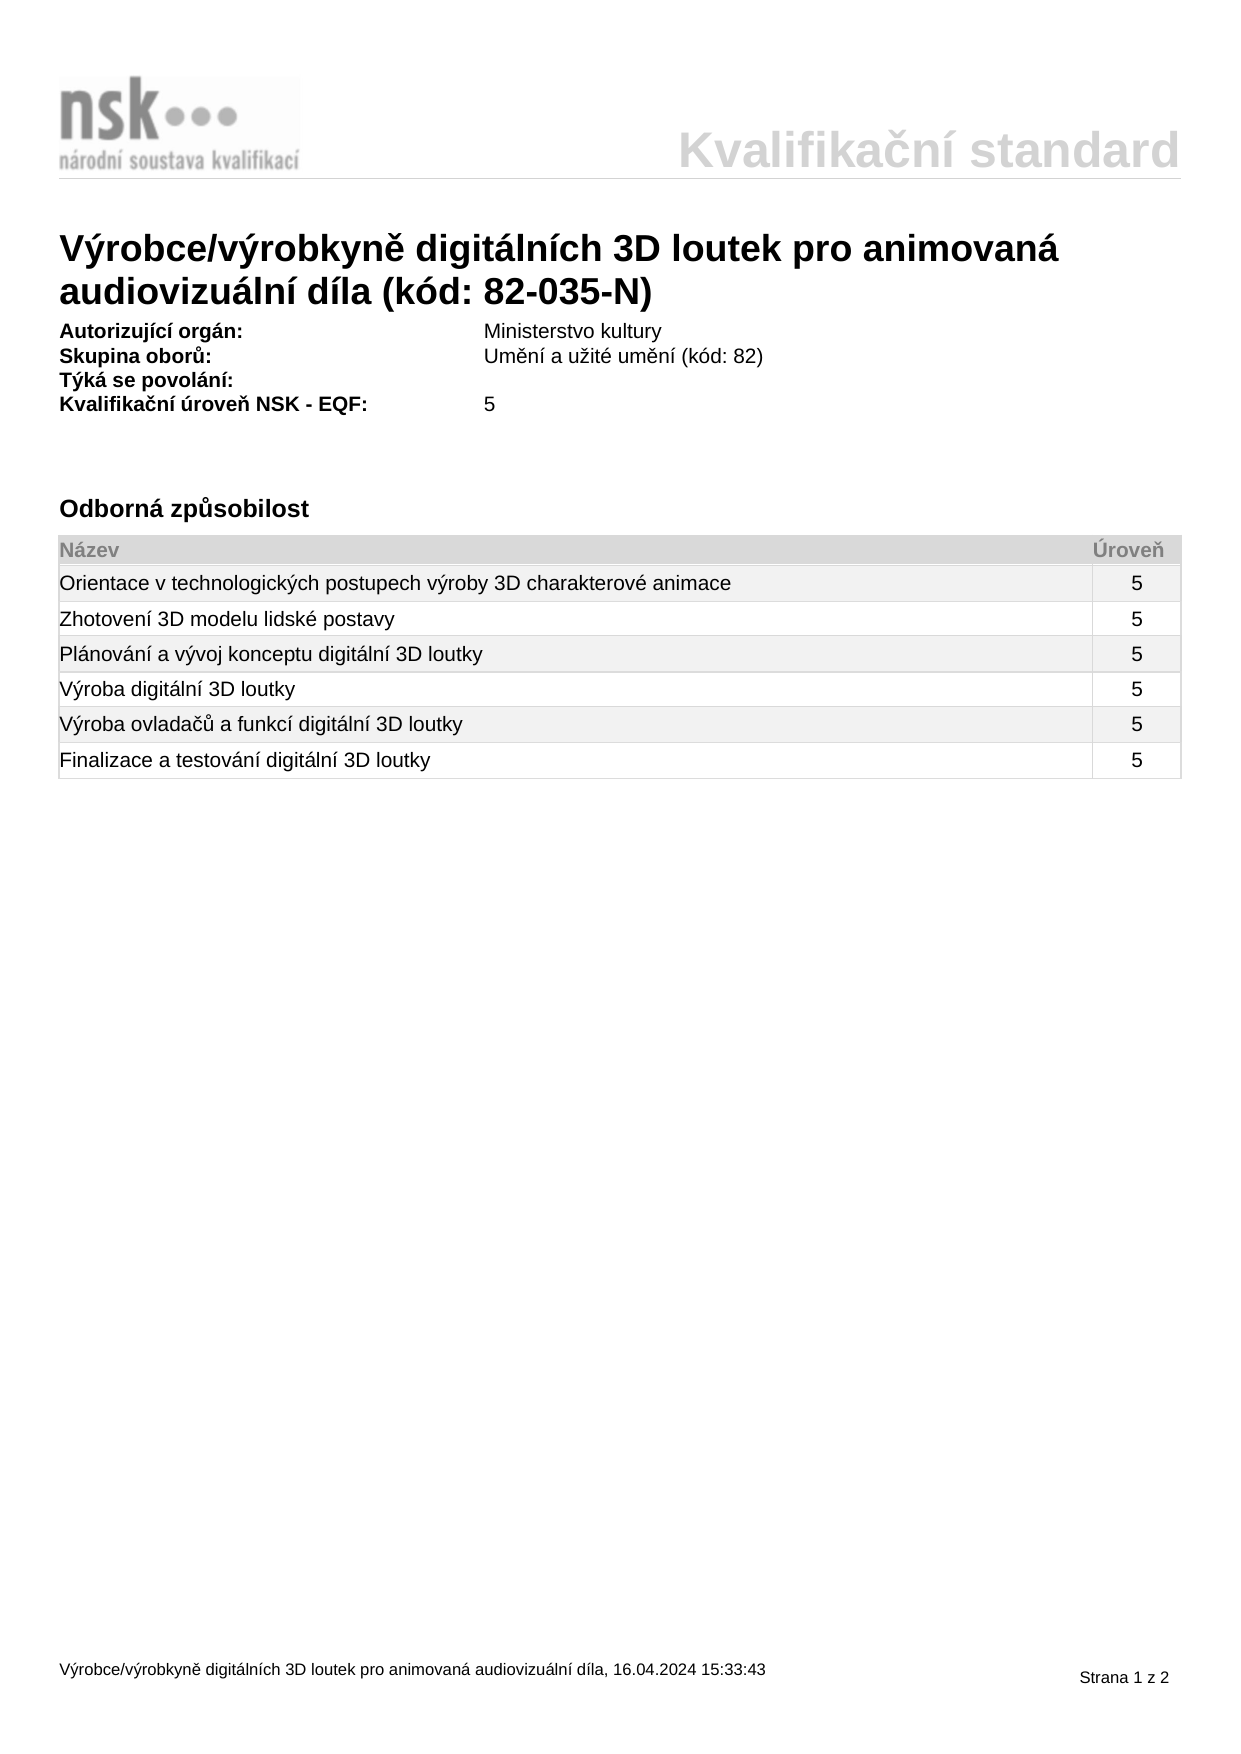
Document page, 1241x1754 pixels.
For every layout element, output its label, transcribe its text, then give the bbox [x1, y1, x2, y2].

table_cell [1093, 418, 1169, 488]
table_cell [1169, 368, 1181, 392]
table_cell [1169, 1369, 1181, 1660]
table_cell Umění a užité umění (kód: 82) [484, 344, 1181, 368]
table_cell [626, 196, 862, 224]
table_cell [626, 1078, 862, 1369]
table_cell [626, 418, 862, 488]
table_cell Strana 1 z 2 [862, 1660, 1169, 1696]
table_cell [59, 418, 483, 488]
table_cell [1093, 1078, 1169, 1369]
table_cell [59, 196, 483, 224]
table_cell [1169, 418, 1181, 488]
table_cell [862, 418, 1093, 488]
table_cell [484, 523, 620, 534]
picture [58, 59, 621, 172]
table_cell [1169, 1078, 1181, 1369]
table_header Kvalifikační standard [626, 59, 1181, 178]
table_cell [1093, 196, 1169, 224]
table_cell [484, 313, 620, 319]
table_cell [1169, 196, 1181, 224]
table_cell [626, 1369, 862, 1660]
table_cell 5 [1093, 602, 1180, 635]
table_cell [862, 1369, 1093, 1660]
table_cell [862, 779, 1093, 1078]
table_cell [484, 172, 620, 178]
table_cell [484, 196, 620, 224]
table_cell [620, 368, 626, 392]
table_cell [862, 313, 1093, 319]
table_cell Výroba ovladačů a funkcí digitální 3D loutky [60, 707, 1092, 742]
table_cell Autorizující orgán: [59, 319, 483, 343]
table_cell [484, 418, 620, 488]
table_cell [1169, 313, 1181, 319]
table_cell 5 [1093, 743, 1180, 778]
table_cell [620, 1369, 626, 1660]
table_cell [59, 779, 483, 1078]
table_cell 5 [484, 392, 1181, 417]
table_cell [626, 523, 862, 534]
table_cell [862, 1078, 1093, 1369]
table_cell [1093, 779, 1169, 1078]
table_cell Úroveň [1093, 536, 1180, 564]
table_cell [59, 1078, 483, 1369]
table_cell Finalizace a testování digitální 3D loutky [60, 743, 1092, 778]
table_cell Výrobce/výrobkyně digitálních 3D loutek pro animovaná audiovizuální díla, 16.04.2024 15:33:43 [59, 1660, 862, 1696]
table_cell [1093, 523, 1169, 534]
table_cell [59, 1369, 483, 1660]
table_cell 5 [1093, 566, 1180, 601]
table_cell [1169, 779, 1181, 1078]
table_cell [59, 523, 483, 534]
table_cell Název [60, 536, 1092, 564]
table_cell Skupina oborů: [59, 344, 483, 368]
table_cell [484, 1369, 620, 1660]
table_cell [1169, 523, 1181, 534]
table_cell [484, 779, 620, 1078]
table_cell [620, 418, 626, 488]
table_cell [59, 172, 483, 178]
table_header [621, 59, 626, 172]
table_cell [59, 179, 1181, 196]
table_cell [626, 313, 862, 319]
table_cell [1093, 1369, 1169, 1660]
table_cell [620, 779, 626, 1078]
table_cell 5 [1093, 636, 1180, 671]
table_cell [59, 313, 483, 319]
table_cell 5 [1093, 673, 1180, 706]
table_cell Výrobce/výrobkyně digitálních 3D loutek pro animovaná audiovizuální díla (kód: 82-035-N) [59, 224, 1181, 313]
table_cell Ministerstvo kultury [484, 319, 1181, 344]
table_cell Výroba digitální 3D loutky [60, 673, 1092, 706]
table_cell [484, 1078, 620, 1369]
table_cell [1093, 313, 1169, 319]
table_cell Orientace v technologických postupech výroby 3D charakterové animace [60, 566, 1092, 601]
table_cell [484, 368, 620, 392]
table_cell [620, 196, 626, 224]
table_cell Kvalifikační úroveň NSK - EQF: [59, 392, 483, 416]
table_cell [626, 779, 862, 1078]
table_cell Odborná způsobilost [59, 488, 1181, 522]
table_cell 5 [1093, 707, 1180, 742]
table_cell [620, 1078, 626, 1369]
table_cell [620, 523, 626, 534]
table_cell [626, 368, 862, 392]
table_cell [1169, 1660, 1181, 1696]
table_cell Týká se povolání: [59, 368, 483, 392]
table_cell [862, 368, 1093, 392]
table_cell [862, 523, 1093, 534]
table_cell [1093, 368, 1169, 392]
table_cell [862, 196, 1093, 224]
table_cell Plánování a vývoj konceptu digitální 3D loutky [60, 636, 1092, 671]
table_cell Zhotovení 3D modelu lidské postavy [60, 602, 1092, 635]
